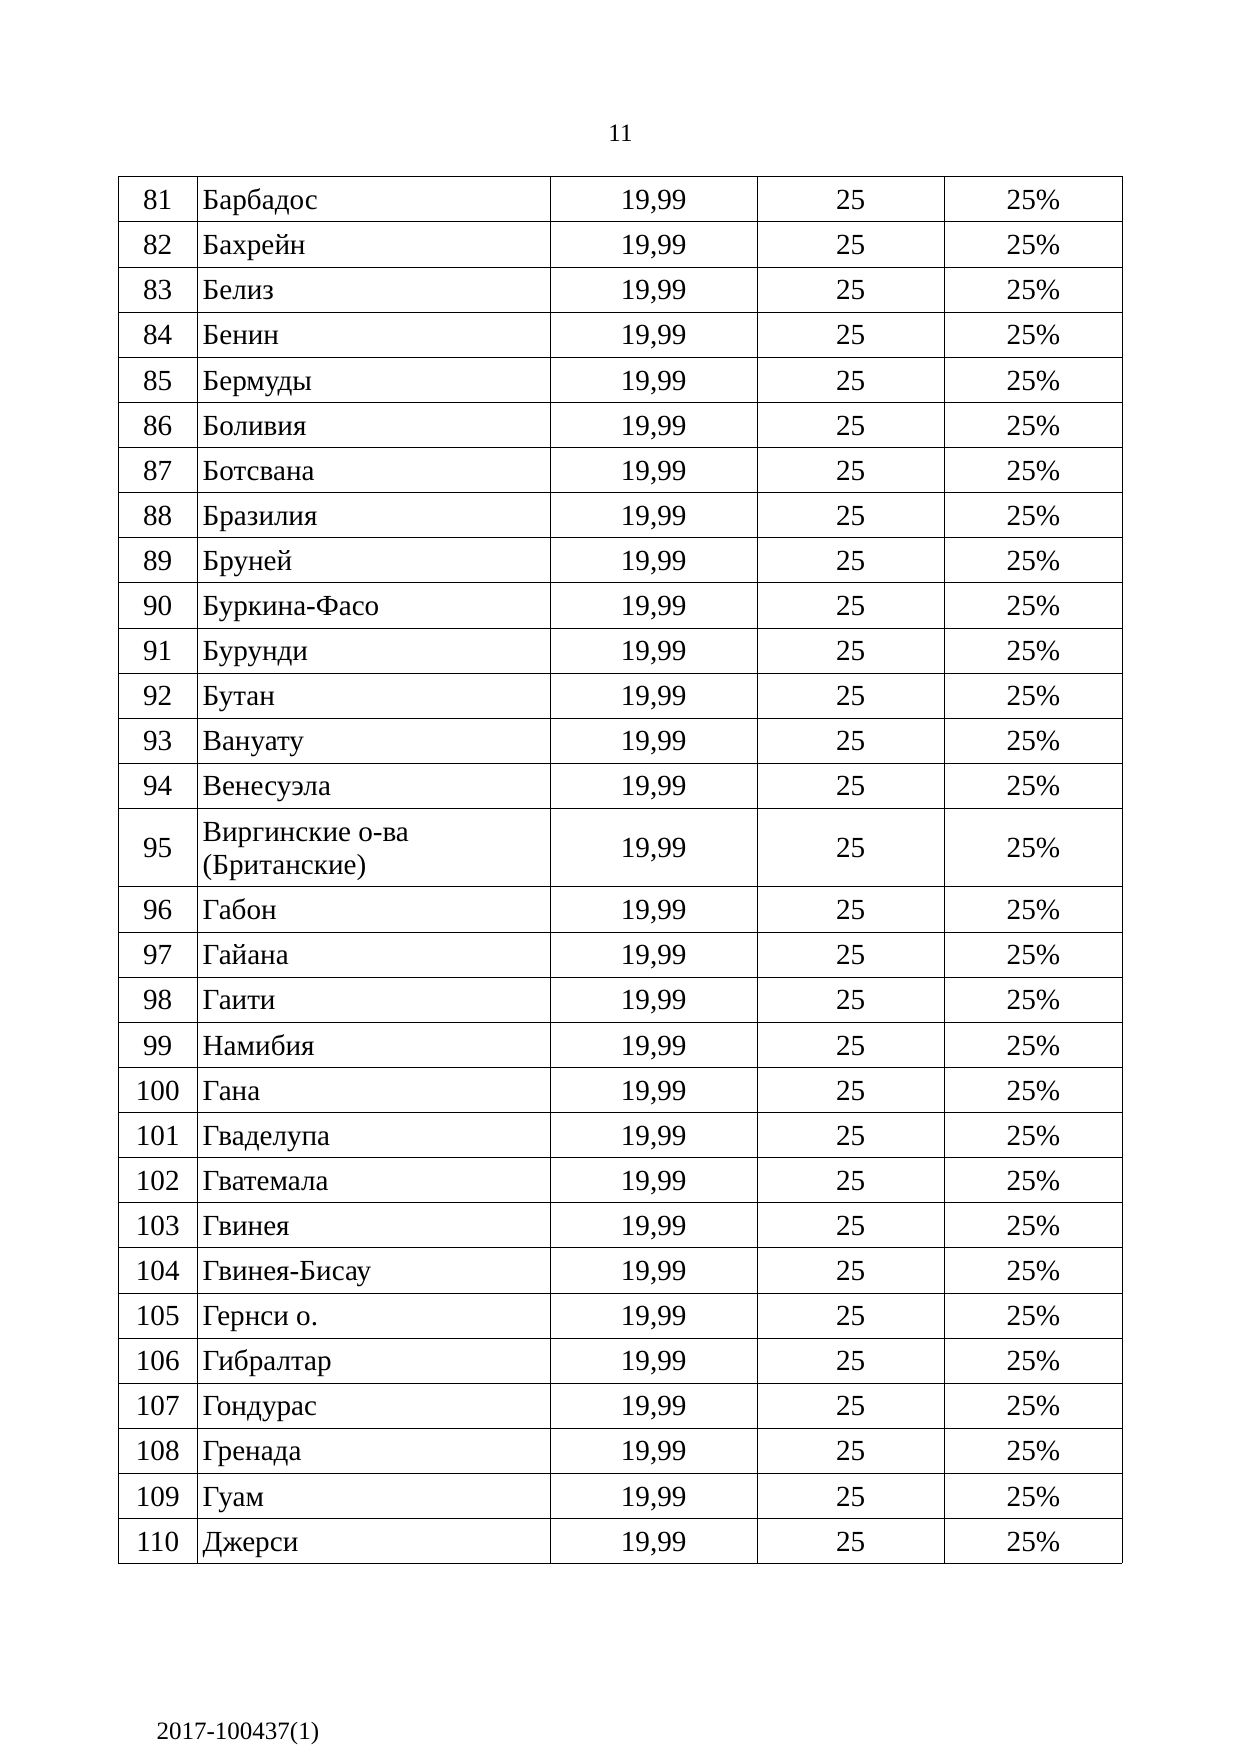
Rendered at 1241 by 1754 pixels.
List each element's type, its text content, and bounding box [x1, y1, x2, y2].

table_cell 19,99 [551, 1248, 757, 1292]
table_cell 19,99 [551, 313, 757, 357]
table_cell 99 [119, 1023, 197, 1067]
table_cell 19,99 [551, 887, 757, 932]
table_cell 105 [119, 1294, 197, 1337]
table_cell Гибралтар [198, 1339, 550, 1383]
table_cell 25 [758, 1519, 944, 1563]
table_cell Виргинские о-ва (Британские) [198, 809, 550, 886]
table_cell 25% [945, 493, 1122, 537]
table_cell 25 [758, 887, 944, 932]
table_cell 93 [119, 719, 197, 763]
table_cell Венесуэла [198, 764, 550, 808]
table_cell 90 [119, 583, 197, 627]
table_cell 25% [945, 222, 1122, 267]
table_cell 103 [119, 1203, 197, 1247]
table_cell 85 [119, 358, 197, 402]
table_cell Бутан [198, 674, 550, 718]
table_cell 25 [758, 538, 944, 582]
table_cell Бахрейн [198, 222, 550, 267]
table_cell Бурунди [198, 629, 550, 672]
table_cell 101 [119, 1113, 197, 1157]
table_cell 96 [119, 887, 197, 932]
table_cell 25 [758, 1474, 944, 1518]
table_cell 19,99 [551, 1519, 757, 1563]
table_cell 25% [945, 177, 1122, 221]
table_cell Гондурас [198, 1384, 550, 1428]
table_cell 19,99 [551, 1158, 757, 1202]
table_cell 25% [945, 1384, 1122, 1428]
table_cell 19,99 [551, 268, 757, 312]
table_cell 19,99 [551, 493, 757, 537]
table_cell 25 [758, 978, 944, 1022]
table_cell Гвинея [198, 1203, 550, 1247]
table_cell 89 [119, 538, 197, 582]
table_cell 25 [758, 583, 944, 627]
table_cell 25 [758, 1113, 944, 1157]
table_cell 19,99 [551, 1023, 757, 1067]
table_cell 25% [945, 1339, 1122, 1383]
table_cell 19,99 [551, 978, 757, 1022]
table_cell Гаити [198, 978, 550, 1022]
table_cell 19,99 [551, 1339, 757, 1383]
table_cell 81 [119, 177, 197, 221]
table_cell Бразилия [198, 493, 550, 537]
table_cell Гваделупа [198, 1113, 550, 1157]
table_cell 107 [119, 1384, 197, 1428]
table_cell Гернси о. [198, 1294, 550, 1337]
table_cell 88 [119, 493, 197, 537]
table_cell Гренада [198, 1429, 550, 1473]
table_cell 25% [945, 887, 1122, 932]
table_cell 91 [119, 629, 197, 672]
table_cell 25% [945, 719, 1122, 763]
table_cell 25 [758, 629, 944, 672]
table_cell 25% [945, 809, 1122, 886]
table_cell 19,99 [551, 809, 757, 886]
table_cell 19,99 [551, 177, 757, 221]
table_cell 25% [945, 313, 1122, 357]
table_cell 25% [945, 403, 1122, 447]
table_cell 19,99 [551, 764, 757, 808]
table_cell 19,99 [551, 222, 757, 267]
table_cell 83 [119, 268, 197, 312]
table_cell 19,99 [551, 583, 757, 627]
table_cell 25 [758, 719, 944, 763]
table_cell 94 [119, 764, 197, 808]
table_cell 25% [945, 1429, 1122, 1473]
table_cell 102 [119, 1158, 197, 1202]
table_cell 92 [119, 674, 197, 718]
table_cell 19,99 [551, 1113, 757, 1157]
table_cell 25% [945, 1113, 1122, 1157]
table_cell Джерси [198, 1519, 550, 1563]
table_cell 25% [945, 764, 1122, 808]
table_cell 108 [119, 1429, 197, 1473]
table_cell 106 [119, 1339, 197, 1383]
table_cell 19,99 [551, 1203, 757, 1247]
table_cell 25 [758, 313, 944, 357]
table_cell 25 [758, 448, 944, 492]
table_cell 25 [758, 177, 944, 221]
table_cell Ботсвана [198, 448, 550, 492]
table_cell 25% [945, 1519, 1122, 1563]
table_cell Габон [198, 887, 550, 932]
table_cell 25% [945, 1474, 1122, 1518]
table_cell 98 [119, 978, 197, 1022]
table_cell 25 [758, 222, 944, 267]
table_cell 25% [945, 448, 1122, 492]
table_cell 25% [945, 268, 1122, 312]
table_cell 25% [945, 629, 1122, 672]
table_cell 19,99 [551, 629, 757, 672]
table_cell 25 [758, 809, 944, 886]
table_cell 110 [119, 1519, 197, 1563]
table_cell Вануату [198, 719, 550, 763]
table_cell 25% [945, 583, 1122, 627]
table_cell Бенин [198, 313, 550, 357]
table_cell 86 [119, 403, 197, 447]
table_cell 25 [758, 764, 944, 808]
table_cell 19,99 [551, 448, 757, 492]
table_cell 25 [758, 1429, 944, 1473]
table_cell Гана [198, 1068, 550, 1112]
table_cell 19,99 [551, 358, 757, 402]
table_cell 25% [945, 1248, 1122, 1292]
table_cell 25 [758, 493, 944, 537]
table_cell 25% [945, 1203, 1122, 1247]
table_cell 25% [945, 674, 1122, 718]
table_cell 100 [119, 1068, 197, 1112]
table_cell 25 [758, 1023, 944, 1067]
table_cell 19,99 [551, 933, 757, 977]
table_cell Гайана [198, 933, 550, 977]
table_cell 25% [945, 1294, 1122, 1337]
table_cell 25 [758, 268, 944, 312]
table_cell Боливия [198, 403, 550, 447]
table_cell Барбадос [198, 177, 550, 221]
table_cell 25 [758, 403, 944, 447]
table_cell 25% [945, 1158, 1122, 1202]
table_cell Гуам [198, 1474, 550, 1518]
table_cell 87 [119, 448, 197, 492]
table_cell 25 [758, 933, 944, 977]
table_cell 95 [119, 809, 197, 886]
table_cell 25 [758, 1339, 944, 1383]
table_cell 25% [945, 933, 1122, 977]
table_cell 84 [119, 313, 197, 357]
table_cell 25 [758, 1068, 944, 1112]
table_cell Бруней [198, 538, 550, 582]
table_cell 19,99 [551, 538, 757, 582]
table_cell 25% [945, 1068, 1122, 1112]
table_cell 25 [758, 1158, 944, 1202]
table_cell 25 [758, 1294, 944, 1337]
table_cell 19,99 [551, 674, 757, 718]
table_cell 19,99 [551, 1474, 757, 1518]
table_cell 19,99 [551, 719, 757, 763]
table_cell 19,99 [551, 1068, 757, 1112]
table_cell Бермуды [198, 358, 550, 402]
table_cell 25 [758, 358, 944, 402]
table_cell Намибия [198, 1023, 550, 1067]
table_cell 25% [945, 978, 1122, 1022]
table_cell 19,99 [551, 403, 757, 447]
table_cell 19,99 [551, 1429, 757, 1473]
table_cell Белиз [198, 268, 550, 312]
table_cell 25% [945, 1023, 1122, 1067]
table_cell 19,99 [551, 1294, 757, 1337]
table_cell 82 [119, 222, 197, 267]
table_cell 109 [119, 1474, 197, 1518]
table_cell 19,99 [551, 1384, 757, 1428]
table_cell 25 [758, 1248, 944, 1292]
table_cell 25% [945, 538, 1122, 582]
table_cell 25 [758, 1384, 944, 1428]
table_cell Гвинея-Бисау [198, 1248, 550, 1292]
table_cell Гватемала [198, 1158, 550, 1202]
table_cell 25% [945, 358, 1122, 402]
table_cell 104 [119, 1248, 197, 1292]
table_cell 25 [758, 674, 944, 718]
table_cell 97 [119, 933, 197, 977]
table_cell Буркина-Фасо [198, 583, 550, 627]
table_cell 25 [758, 1203, 944, 1247]
